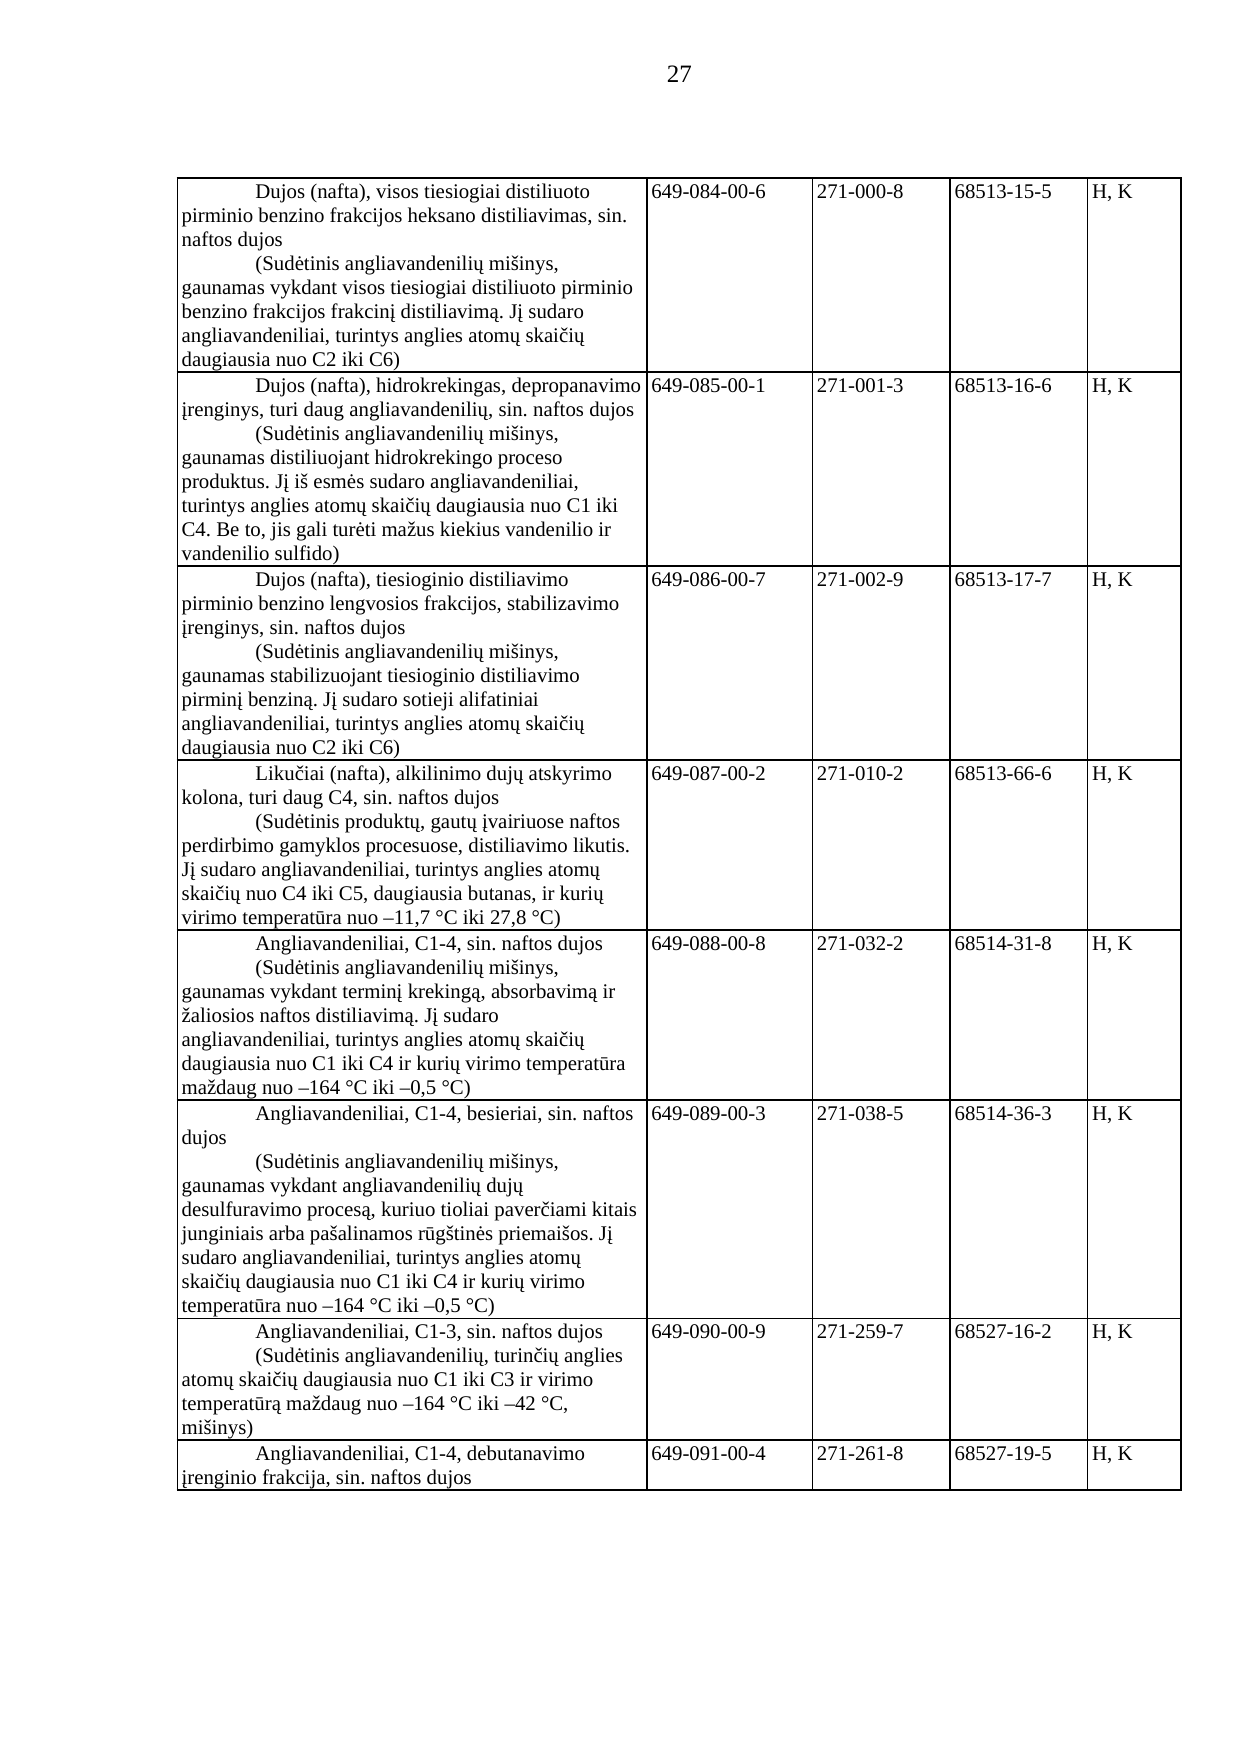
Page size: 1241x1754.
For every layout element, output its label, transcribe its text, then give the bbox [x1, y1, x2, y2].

table_cell 649-084-00-6 [648, 179, 812, 371]
table_cell 68514-36-3 [951, 1101, 1087, 1317]
table_cell 271-002-9 [813, 567, 949, 759]
table_cell 271-261-8 [813, 1441, 949, 1489]
table_cell H, K [1088, 761, 1180, 929]
table_cell 68514-31-8 [951, 931, 1087, 1099]
table_cell 649-089-00-3 [648, 1101, 812, 1317]
table_cell 271-038-5 [813, 1101, 949, 1317]
table_cell H, K [1088, 1101, 1180, 1317]
table_cell H, K [1088, 1441, 1180, 1489]
table_cell 68527-16-2 [951, 1319, 1087, 1439]
table_cell 649-085-00-1 [648, 373, 812, 565]
table_cell H, K [1088, 1319, 1180, 1439]
table_cell 271-000-8 [813, 179, 949, 371]
table_cell 649-088-00-8 [648, 931, 812, 1099]
table_cell 271-010-2 [813, 761, 949, 929]
table_cell 68513-17-7 [951, 567, 1087, 759]
table_cell H, K [1088, 179, 1180, 371]
table_cell 649-086-00-7 [648, 567, 812, 759]
table_cell 271-032-2 [813, 931, 949, 1099]
table_cell 649-087-00-2 [648, 761, 812, 929]
table_cell H, K [1088, 931, 1180, 1099]
table_cell 271-001-3 [813, 373, 949, 565]
table_cell H, K [1088, 373, 1180, 565]
table_cell 649-091-00-4 [648, 1441, 812, 1489]
table_cell 68513-15-5 [951, 179, 1087, 371]
table_cell 68527-19-5 [951, 1441, 1087, 1489]
table_cell 649-090-00-9 [648, 1319, 812, 1439]
table_cell 271-259-7 [813, 1319, 949, 1439]
table_cell 68513-66-6 [951, 761, 1087, 929]
table_cell 68513-16-6 [951, 373, 1087, 565]
table_cell H, K [1088, 567, 1180, 759]
